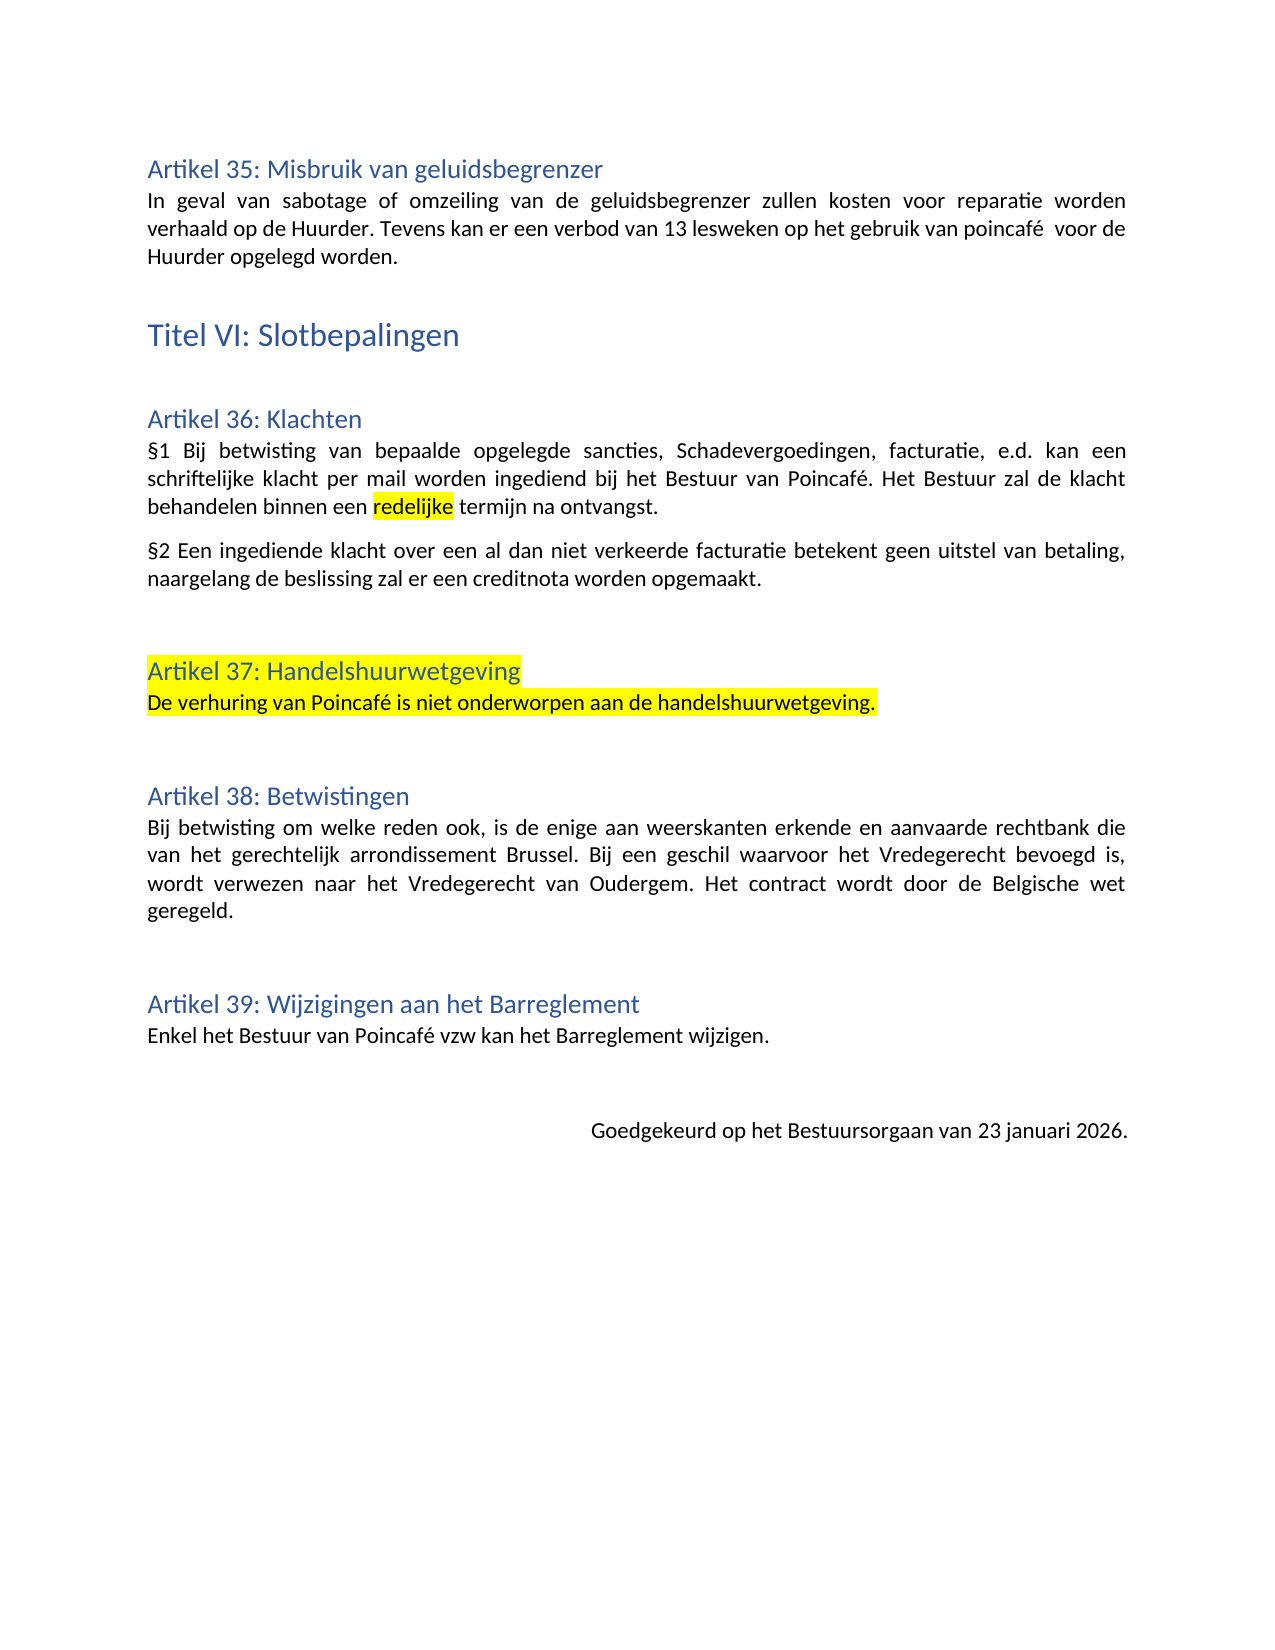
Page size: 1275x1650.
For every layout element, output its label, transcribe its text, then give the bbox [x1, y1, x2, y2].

list Titel VI: Slotbepalingen [147, 314, 1128, 354]
text §1 Bij betwisting van bepaalde opgelegde sancties, Schadevergoedingen, facturatie, e.d. kan een schriftelijke klacht per mail worden ingediend bij het Bestuur van Poincafé. Het Bestuur zal de klacht behandelen binnen een redelijke termijn na ontvangst. [147, 436, 1128, 520]
list Artikel 36: Klachten [147, 402, 1128, 436]
text Enkel het Bestuur van Poincafé vzw kan het Barreglement wijzigen. [147, 1021, 1128, 1049]
list Artikel 39: Wijzigingen aan het Barreglement [147, 987, 1128, 1020]
text §2 Een ingediende klacht over een al dan niet verkeerde facturatie betekent geen uitstel van betaling, naargelang de beslissing zal er een creditnota worden opgemaakt. [147, 536, 1128, 592]
list Artikel 35: Misbruik van geluidsbegrenzer [147, 152, 1128, 185]
list Artikel 37: Handelshuurwetgeving [147, 654, 1128, 688]
text In geval van sabotage of omzeiling van de geluidsbegrenzer zullen kosten voor reparatie worden verhaald op de Huurder. Tevens kan er een verbod van 13 lesweken op het gebruik van poincafé voor de Huurder opgelegd worden. [147, 186, 1128, 270]
text Bij betwisting om welke reden ook, is de enige aan weerskanten erkende en aanvaarde rechtbank die van het gerechtelijk arrondissement Brussel. Bij een geschil waarvoor het Vredegerecht bevoegd is, wordt verwezen naar het Vredegerecht van Oudergem. Het contract wordt door de Belgische wet geregeld. [147, 813, 1128, 925]
text De verhuring van Poincafé is niet onderworpen aan de handelshuurwetgeving. [147, 688, 1128, 716]
list Artikel 38: Betwistingen [147, 779, 1128, 812]
text Goedgekeurd op het Bestuursorgaan van 23 januari 2026. [148, 1116, 1128, 1144]
